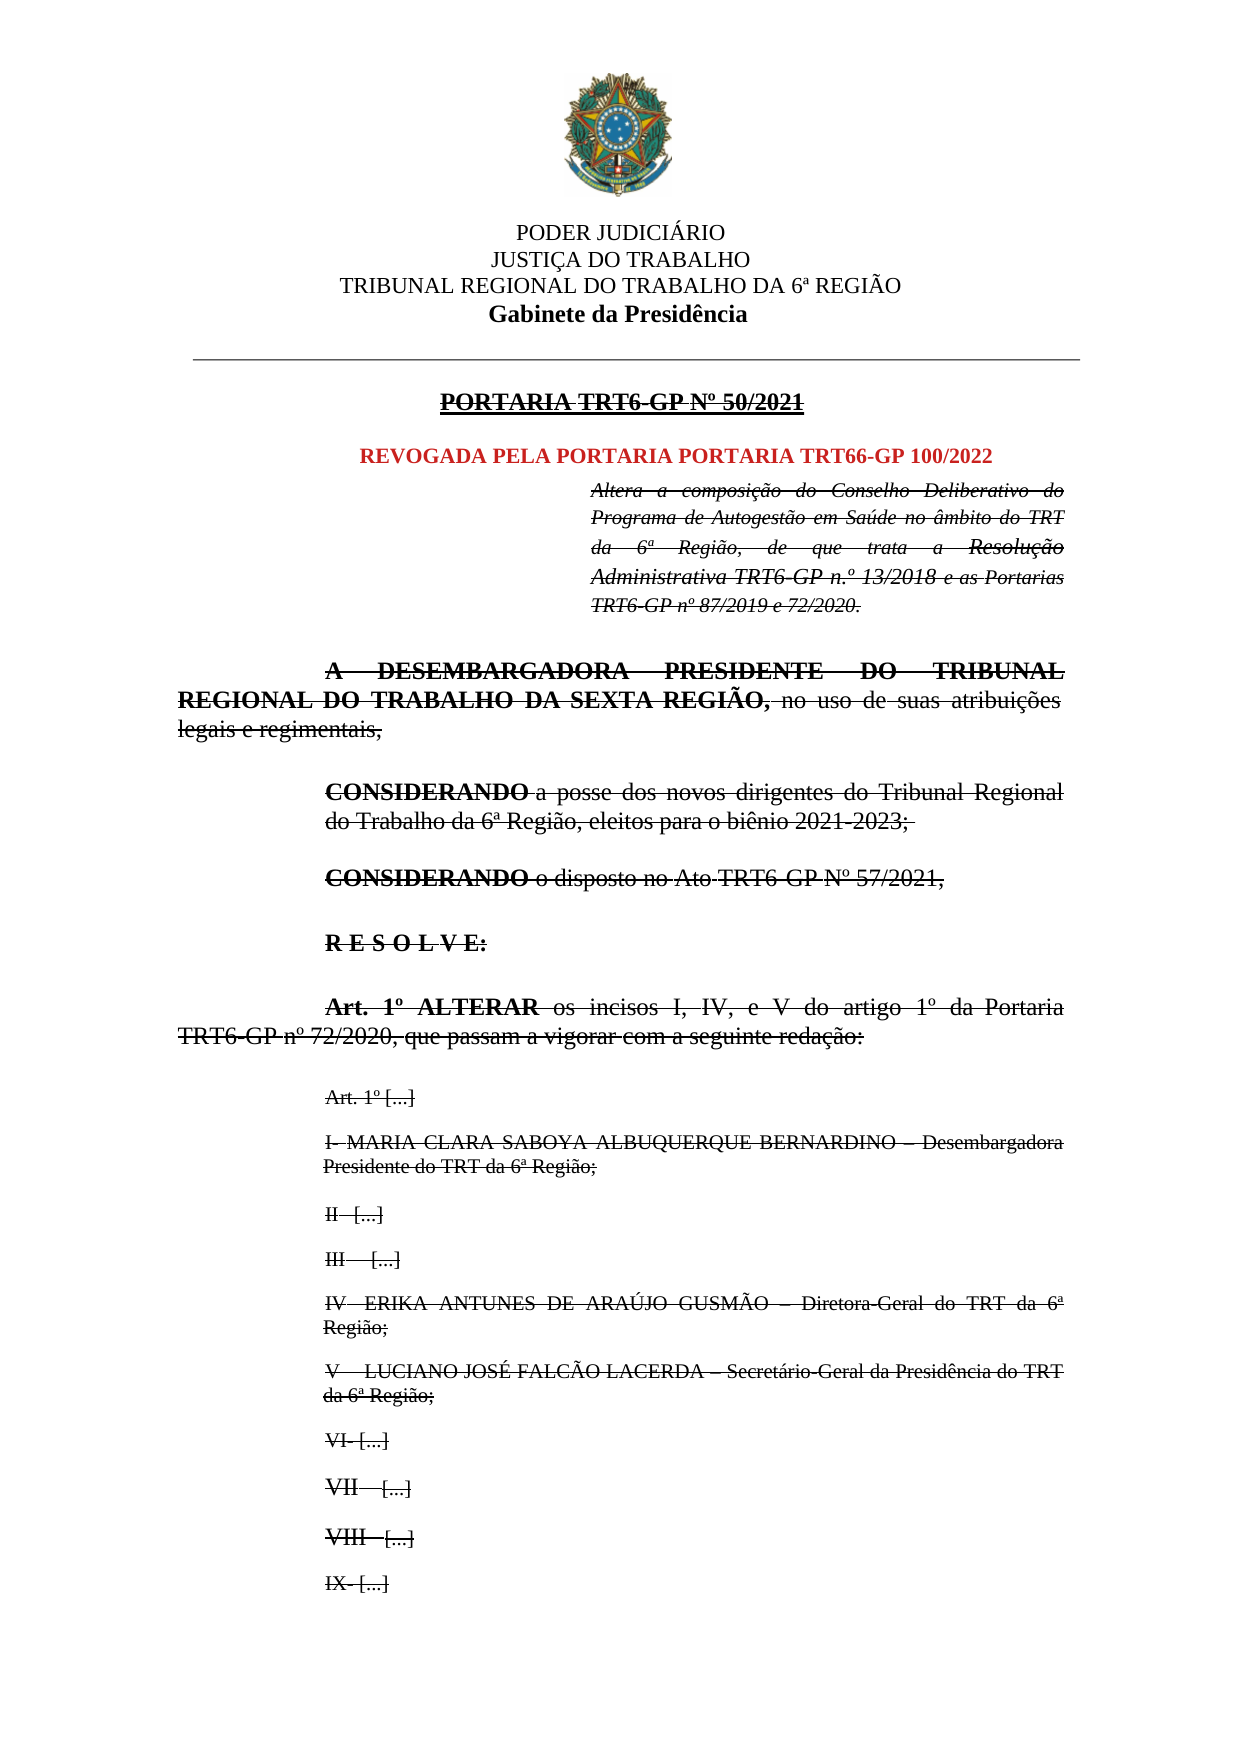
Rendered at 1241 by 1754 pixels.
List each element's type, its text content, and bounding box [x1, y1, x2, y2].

text REGIONAL DO TRABALHO DA SEXTA REGIÃO, no uso de suas atribuições legais e regimentais, [177, 685, 1064, 742]
text Altera a composição do Conselho Deliberativo do Programa de Autogestão em Saúde no âmbito do TRT da 6ª Região, de que trata a Resolução Administrativa TRT6-GP n.º 13/2018 e as Portarias TRT6-GP nº 87/2019 e 72/2020. [591, 492, 1064, 518]
list LUCIANO JOSÉ FALCÃO LACERDA – Secretário-Geral da Presidência do TRT da 6ª Região; [323, 1359, 1064, 1407]
text IX- [...] [323, 1571, 1240, 1595]
text CONSIDERANDO o disposto no Ato TRT6-GP Nº 57/2021, [325, 863, 1064, 892]
text Altera a composição do Conselho Deliberativo do Programa de Autogestão em Saúde no âmbito do TRT da 6ª Região, de que trata a Resolução Administrativa TRT6-GP n.º 13/2018 e as Portarias TRT6-GP nº 87/2019 e 72/2020. [591, 549, 1064, 578]
list [...] [323, 1247, 1064, 1271]
list [...] [323, 1472, 1064, 1501]
text REVOGADA PELA PORTARIA PORTARIA TRT66-GP 100/2022 [162, 443, 1240, 468]
text PORTARIA TRT6-GP Nº 50/2021 [440, 387, 1240, 416]
list [...] [323, 1522, 1064, 1550]
text Art. 1º ALTERAR os incisos I, IV, e V do artigo 1º da Portaria TRT6-GP nº 72/2020, que passam a vigorar com a seguinte redação: [177, 992, 1064, 1049]
subtitle Gabinete da Presidência [485, 299, 751, 327]
text PODER JUDICIÁRIO JUSTIÇA DO TRABALHO [486, 219, 755, 272]
text Art. 1º [...] [325, 1085, 1240, 1109]
text Altera a composição do Conselho Deliberativo do Programa de Autogestão em Saúde no âmbito do TRT da 6ª Região, de que trata a Resolução Administrativa TRT6-GP n.º 13/2018 e as Portarias TRT6-GP nº 87/2019 e 72/2020. [591, 579, 1064, 617]
list [...] [323, 1202, 1064, 1226]
text VI- [...] [323, 1428, 1240, 1452]
text CONSIDERANDO a posse dos novos dirigentes do Tribunal Regional do Trabalho da 6ª Região, eleitos para o biênio 2021-2023; [325, 777, 1064, 793]
picture [564, 73, 672, 197]
text I- MARIA CLARA SABOYA ALBUQUERQUE BERNARDINO – Desembargadora Presidente do TRT da 6ª Região; [323, 1130, 1064, 1178]
subtitle R E S O L V E: [325, 928, 1064, 957]
list ERIKA ANTUNES DE ARAÚJO GUSMÃO – Diretora-Geral do TRT da 6ª Região; [323, 1291, 1064, 1339]
text CONSIDERANDO a posse dos novos dirigentes do Tribunal Regional do Trabalho da 6ª Região, eleitos para o biênio 2021-2023; [325, 794, 1064, 835]
text Altera a composição do Conselho Deliberativo do Programa de Autogestão em Saúde no âmbito do TRT da 6ª Região, de que trata a Resolução Administrativa TRT6-GP n.º 13/2018 e as Portarias TRT6-GP nº 87/2019 e 72/2020. [591, 519, 1064, 548]
subtitle A DESEMBARGADORA PRESIDENTE DO TRIBUNAL [325, 656, 1240, 685]
text Altera a composição do Conselho Deliberativo do Programa de Autogestão em Saúde no âmbito do TRT da 6ª Região, de que trata a Resolução Administrativa TRT6-GP n.º 13/2018 e as Portarias TRT6-GP nº 87/2019 e 72/2020. [591, 477, 1064, 490]
text TRIBUNAL REGIONAL DO TRABALHO DA 6ª REGIÃO [339, 272, 902, 298]
